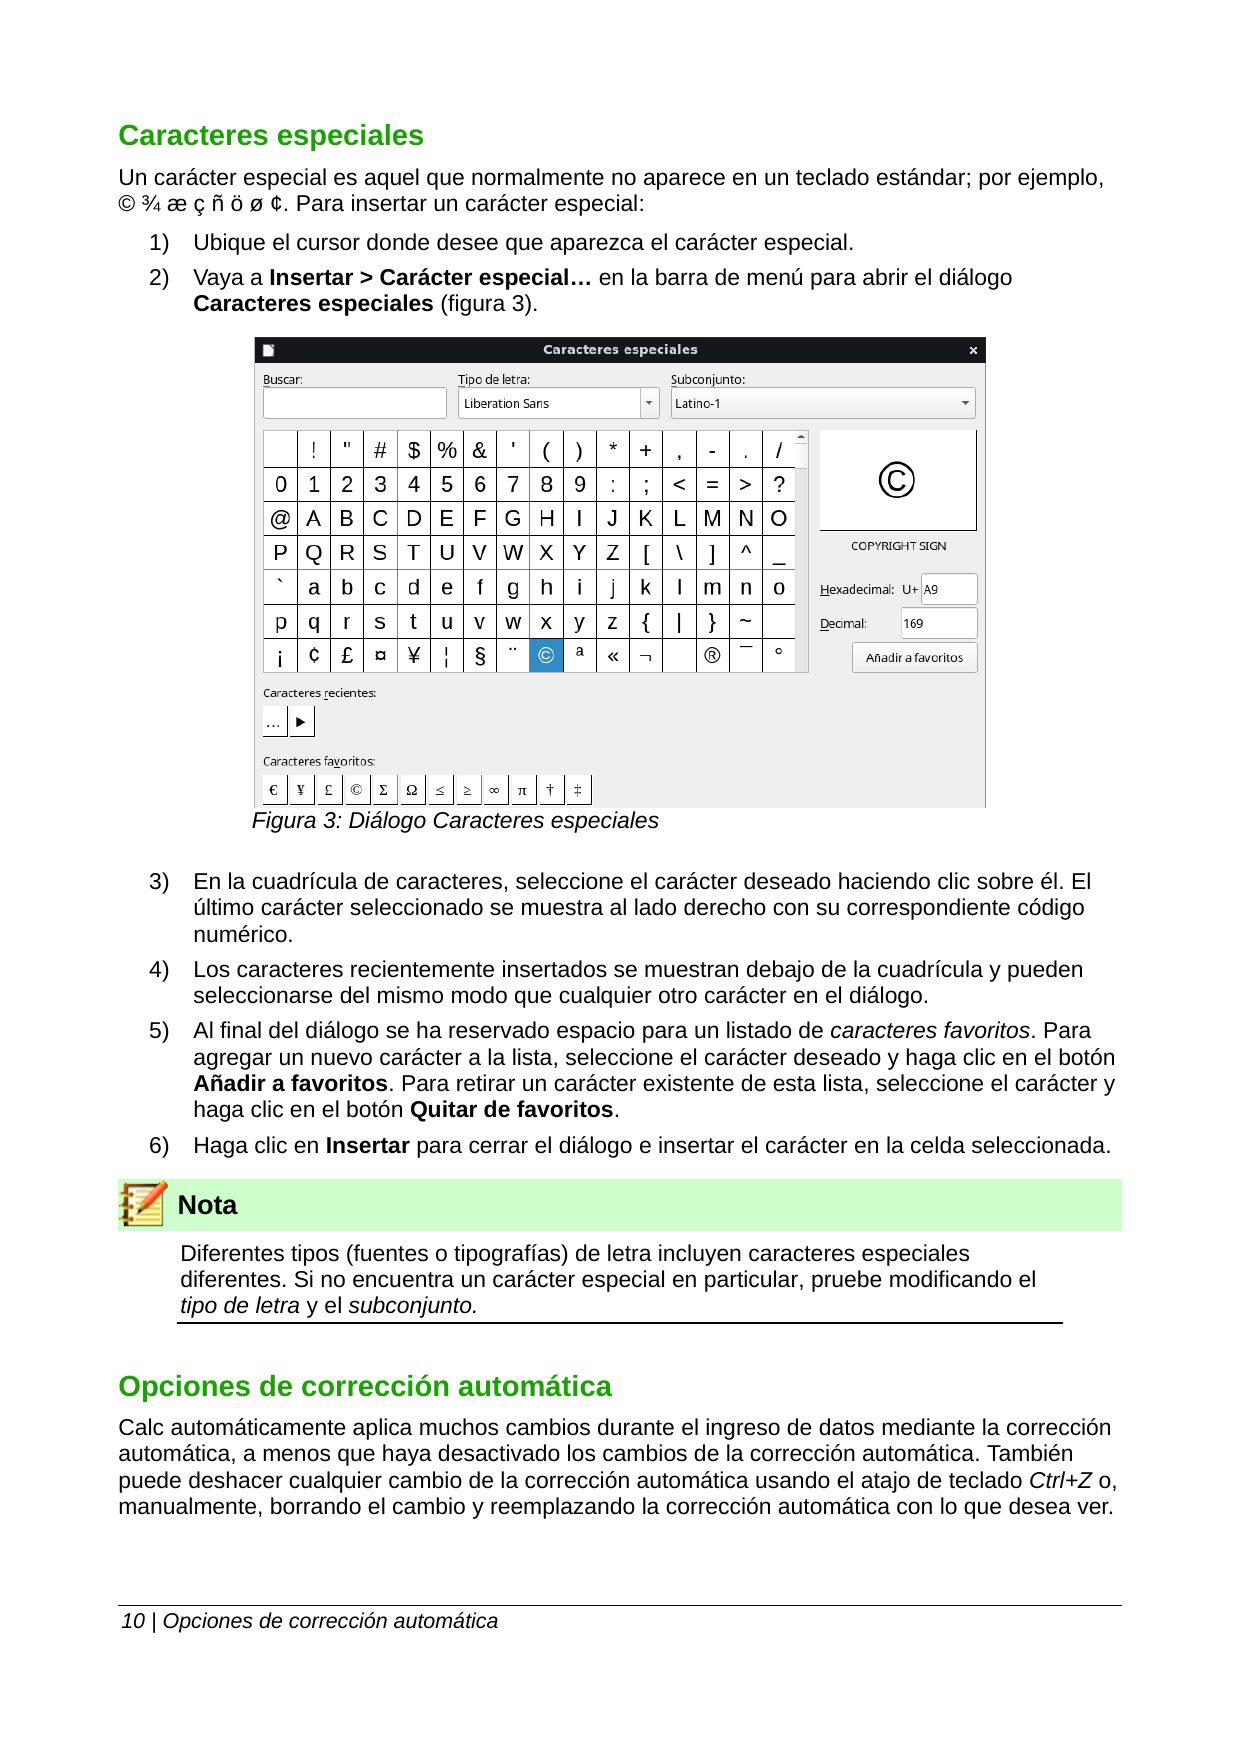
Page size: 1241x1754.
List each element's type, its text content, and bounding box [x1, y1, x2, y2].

list En la cuadrícula de caracteres, seleccione el carácter deseado haciendo clic sobre él. El último carácter seleccionado se muestra al lado derecho con su correspondiente código numérico. [169, 868, 1122, 947]
list Ubique el cursor donde desee que aparezca el carácter especial. [169, 229, 1122, 255]
list Vaya a Insertar > Carácter especial… en la barra de menú para abrir el diálogo Caracteres especiales (figura 3). [169, 264, 1122, 317]
list Los caracteres recientemente insertados se muestran debajo de la cuadrícula y pueden seleccionarse del mismo modo que cualquier otro carácter en el diálogo. [169, 956, 1122, 1008]
text Diferentes tipos (fuentes o tipografías) de letra incluyen caracteres especiales diferentes. Si no encuentra un carácter especial en particular, pruebe modificando el tipo de letra y el subconjunto. [177, 1237, 1063, 1322]
list Al final del diálogo se ha reservado espacio para un listado de caracteres favoritos. Para agregar un nuevo carácter a la lista, seleccione el carácter deseado y haga clic en el botón Añadir a favoritos. Para retirar un carácter existente de esta lista, seleccione el carácter y haga clic en el botón Quitar de favoritos. [169, 1017, 1122, 1123]
picture [254, 337, 986, 808]
subtitle Caracteres especiales [118, 118, 1122, 152]
list Haga clic en Insertar para cerrar el diálogo e insertar el carácter en la celda seleccionada. [169, 1132, 1122, 1158]
text Figura 3: Diálogo Caracteres especiales [252, 337, 989, 833]
text Un carácter especial es aquel que normalmente no aparece en un teclado estándar; por ejemplo, © ¾ æ ç ñ ö ø ¢. Para insertar un carácter especial: [118, 163, 1122, 216]
text Calc automáticamente aplica muchos cambios durante el ingreso de datos mediante la corrección automática, a menos que haya desactivado los cambios de la corrección automática. También puede deshacer cualquier cambio de la corrección automática usando el atajo de teclado Ctrl+Z o, manualmente, borrando el cambio y reemplazando la corrección automática con lo que desea ver. [118, 1414, 1122, 1519]
subtitle Nota [118, 1179, 1122, 1231]
picture [119, 1179, 170, 1230]
subtitle Opciones de corrección automática [118, 1368, 1122, 1402]
